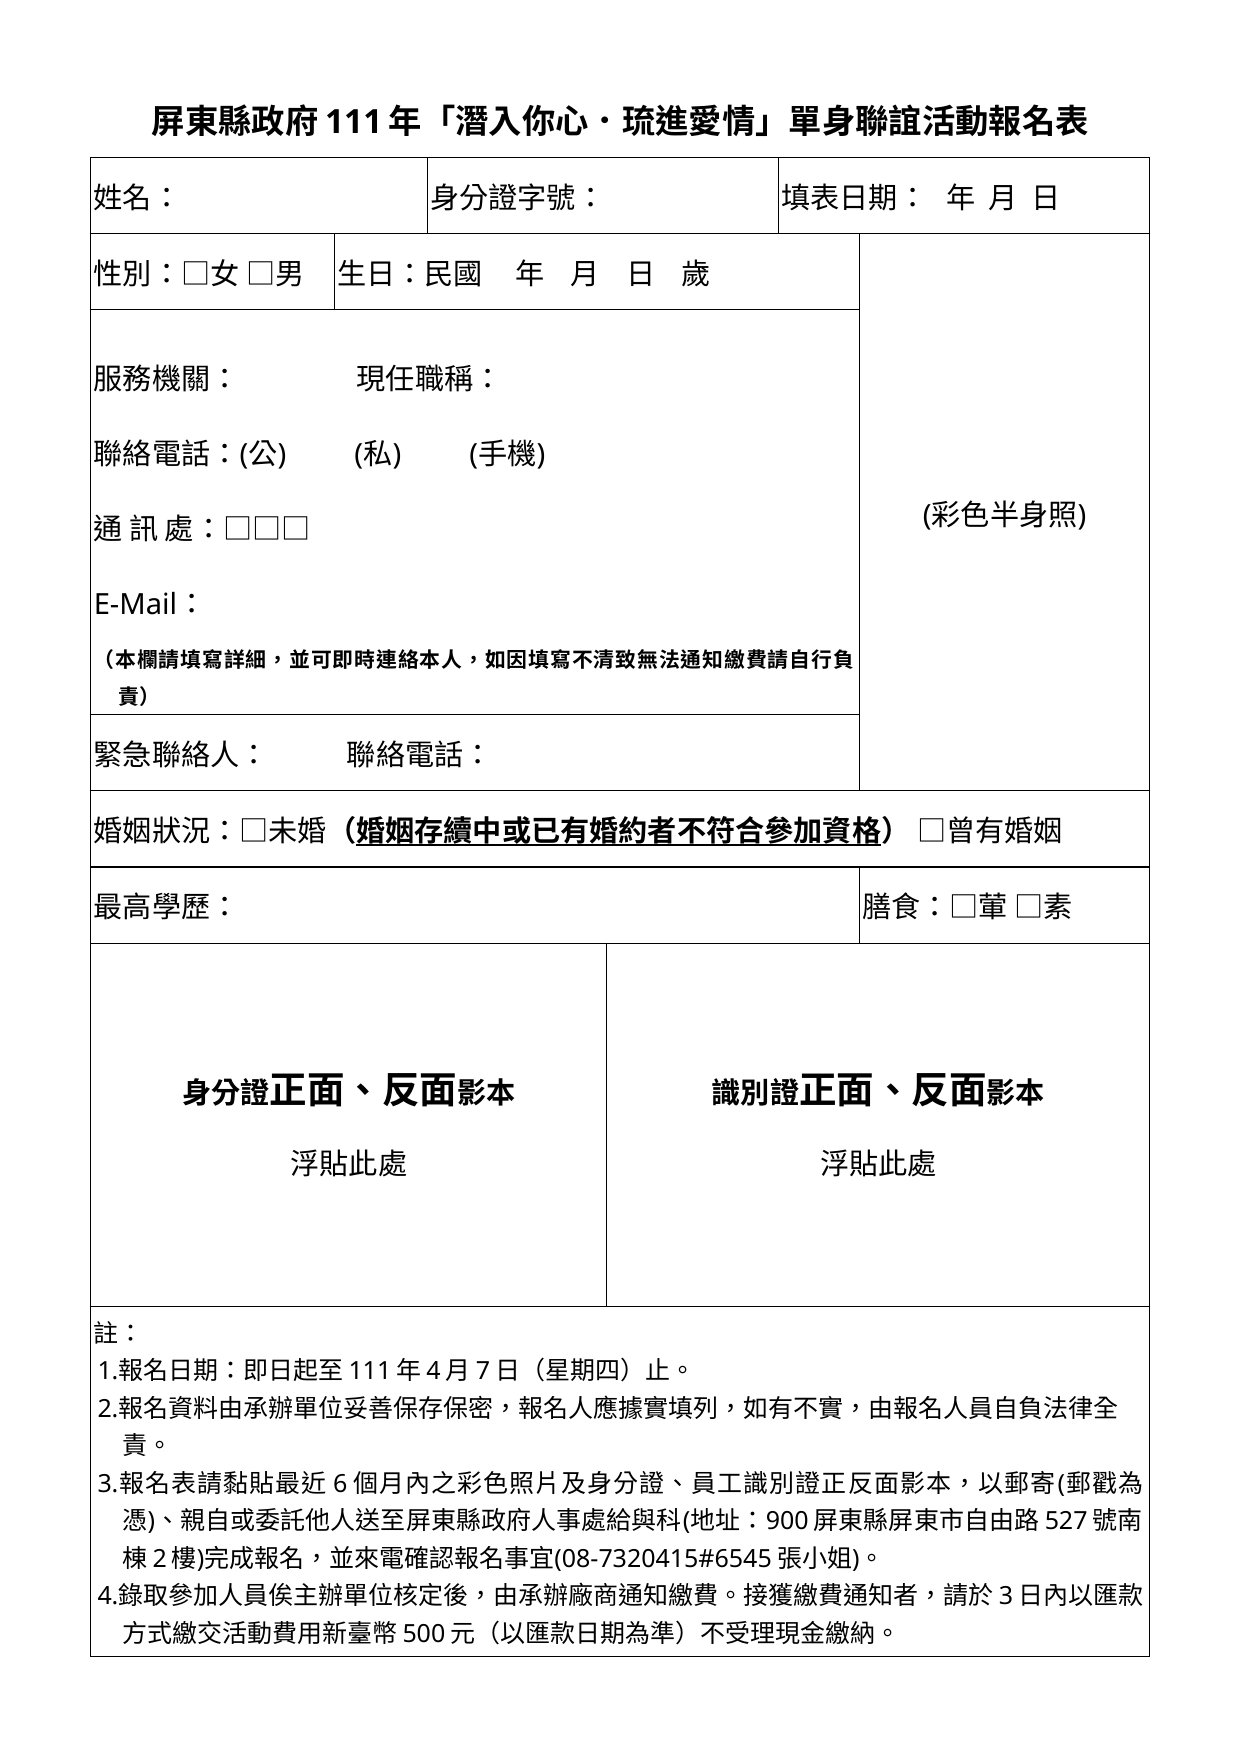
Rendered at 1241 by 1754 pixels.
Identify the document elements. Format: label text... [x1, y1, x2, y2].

table_header 身分證字號： [428, 158, 778, 233]
table_cell 膳食：□葷 □素 [860, 868, 1149, 942]
table_cell 最高學歷： [91, 868, 859, 942]
table_cell 識別證正面、反面影本 浮貼此處 [607, 944, 1149, 1306]
table_cell 註： 1.報名日期：即日起至111年4月7日（星期四）止。 2.報名資料由承辦單位妥善保存保密，報名人應據實填列，如有不實，由報名人員自負法律全責。 3.報名表請黏貼最近6個月內之彩色照片及身分證、員工識別證正反面影本，以郵寄(郵戳為憑)、親自或委託他人送至屏東縣政府人事處給與科(地址：900屏東縣屏東市自由路527號南棟2樓)完成報名，並來電確認報名事宜(08-7320415#6545張小姐)。 4.錄取參加人員俟主辦單位核定後，由承辦廠商通知繳費。接獲繳費通知者，請於3日內以匯款方式繳交活動費用新臺幣500元（以匯款日期為準）不受理現金繳納。 [91, 1307, 1149, 1656]
table_cell 性別：□女 □男 [91, 234, 334, 309]
table_cell 身分證正面、反面影本 浮貼此處 [91, 944, 606, 1306]
table_header 填表日期： 年 月 日 [779, 158, 1149, 233]
table_cell (彩色半身照) [860, 234, 1149, 790]
table_cell 生日：民國 年 月 日 歲 [335, 234, 859, 309]
table_cell 緊急聯絡人： 聯絡電話： [91, 715, 859, 790]
table_cell 婚姻狀況：□未婚（婚姻存續中或已有婚約者不符合參加資格） □曾有婚姻 [91, 791, 1149, 866]
table_cell 服務機關： 現任職稱： 聯絡電話：(公) (私) (手機) 通 訊 處：□□□ E-Mail： （本欄請填寫詳細，並可即時連絡本人，如因填寫不清致無法通知繳費請自行負責） [91, 310, 859, 714]
text 屏東縣政府111年「潛入你心．琉進愛情」單身聯誼活動報名表 [112, 82, 1128, 157]
table_header 姓名： [91, 158, 427, 233]
